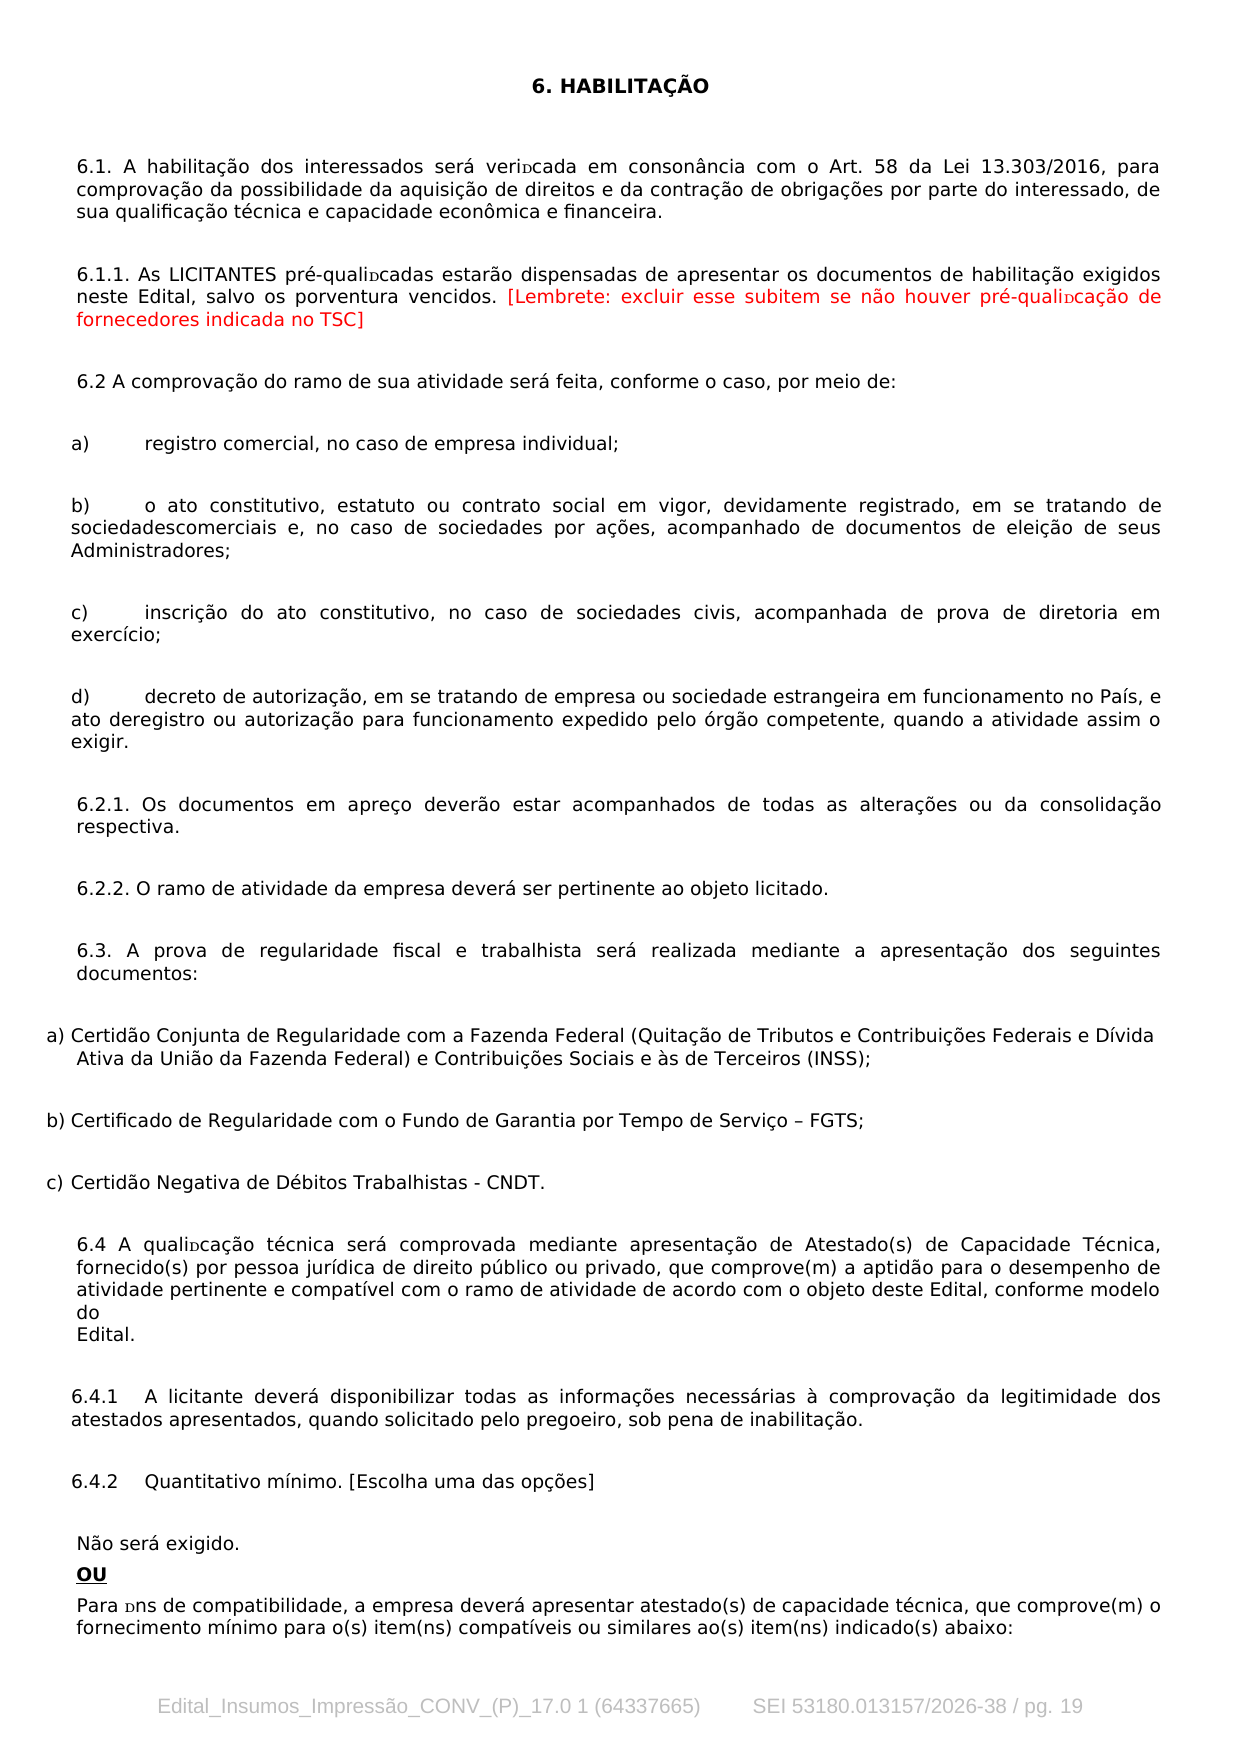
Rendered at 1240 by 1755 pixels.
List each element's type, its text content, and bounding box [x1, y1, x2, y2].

list Quantitativo mínimo. [Escolha uma das opções] [71, 1471, 1162, 1493]
text 6.2.2. O ramo de atividade da empresa deverá ser pertinente ao objeto licitado. [76, 878, 1162, 900]
list o ato constitutivo, estatuto ou contrato social em vigor, devidamente registrado, em se tratando de sociedadescomerciais e, no caso de sociedades por ações, acompanhado de documentos de eleição de seus Administradores; [71, 495, 1162, 562]
text 6.3. A prova de regularidade fiscal e trabalhista será realizada mediante a apresentação dos seguintes documentos: [76, 940, 1162, 985]
text Ativa da União da Fazenda Federal) e Contribuições Sociais e às de Terceiros (INSS); [76, 1048, 1162, 1070]
text 6.2 A comprovação do ramo de sua atividade será feita, conforme o caso, por meio de: [76, 371, 1162, 393]
text 6.1. A habilitação dos interessados será vericada em consonância com o Art. 58 da Lei 13.303/2016, para comprovação da possibilidade da aquisição de direitos e da contração de obrigações por parte do interessado, de sua qualificação técnica e capacidade econômica e financeira. [76, 157, 1162, 223]
list inscrição do ato constitutivo, no caso de sociedades civis, acompanhada de prova de diretoria em exercício; [71, 602, 1162, 646]
text 6.1.1. As LICITANTES pré-qualicadas estarão dispensadas de apresentar os documentos de habilitação exigidos neste Edital, salvo os porventura vencidos. [Lembrete: excluir esse subitem se não houver pré-qualicação de fornecedores indicada no TSC] [76, 264, 1162, 331]
subtitle 6. HABILITAÇÃO [78, 75, 1162, 98]
subtitle OU [76, 1564, 1169, 1586]
list registro comercial, no caso de empresa individual; [71, 433, 1162, 455]
list A licitante deverá disponibilizar todas as informações necessárias à comprovação da legitimidade dos atestados apresentados, quando solicitado pelo pregoeiro, sob pena de inabilitação. [71, 1387, 1162, 1431]
text Edital. [76, 1324, 1162, 1346]
list Certificado de Regularidade com o Fundo de Garantia por Tempo de Serviço – FGTS; [46, 1110, 1162, 1132]
text Para ns de compatibilidade, a empresa deverá apresentar atestado(s) de capacidade técnica, que comprove(m) o fornecimento mínimo para o(s) item(ns) compatíveis ou similares ao(s) item(ns) indicado(s) abaixo: [76, 1595, 1162, 1639]
text 6.2.1. Os documentos em apreço deverão estar acompanhados de todas as alterações ou da consolidação respectiva. [76, 794, 1162, 838]
list Certidão Conjunta de Regularidade com a Fazenda Federal (Quitação de Tributos e Contribuições Federais e Dívida [46, 1025, 1162, 1047]
text Não será exigido. [76, 1533, 1162, 1555]
text 6.4 A qualicação técnica será comprovada mediante apresentação de Atestado(s) de Capacidade Técnica, fornecido(s) por pessoa jurídica de direito público ou privado, que comprove(m) a aptidão para o desempenho de atividade pertinente e compatível com o ramo de atividade de acordo com o objeto deste Edital, conforme modelo do [76, 1234, 1162, 1324]
list decreto de autorização, em se tratando de empresa ou sociedade estrangeira em funcionamento no País, e ato deregistro ou autorização para funcionamento expedido pelo órgão competente, quando a atividade assim o exigir. [71, 687, 1162, 753]
list Certidão Negativa de Débitos Trabalhistas - CNDT. [46, 1172, 1162, 1194]
